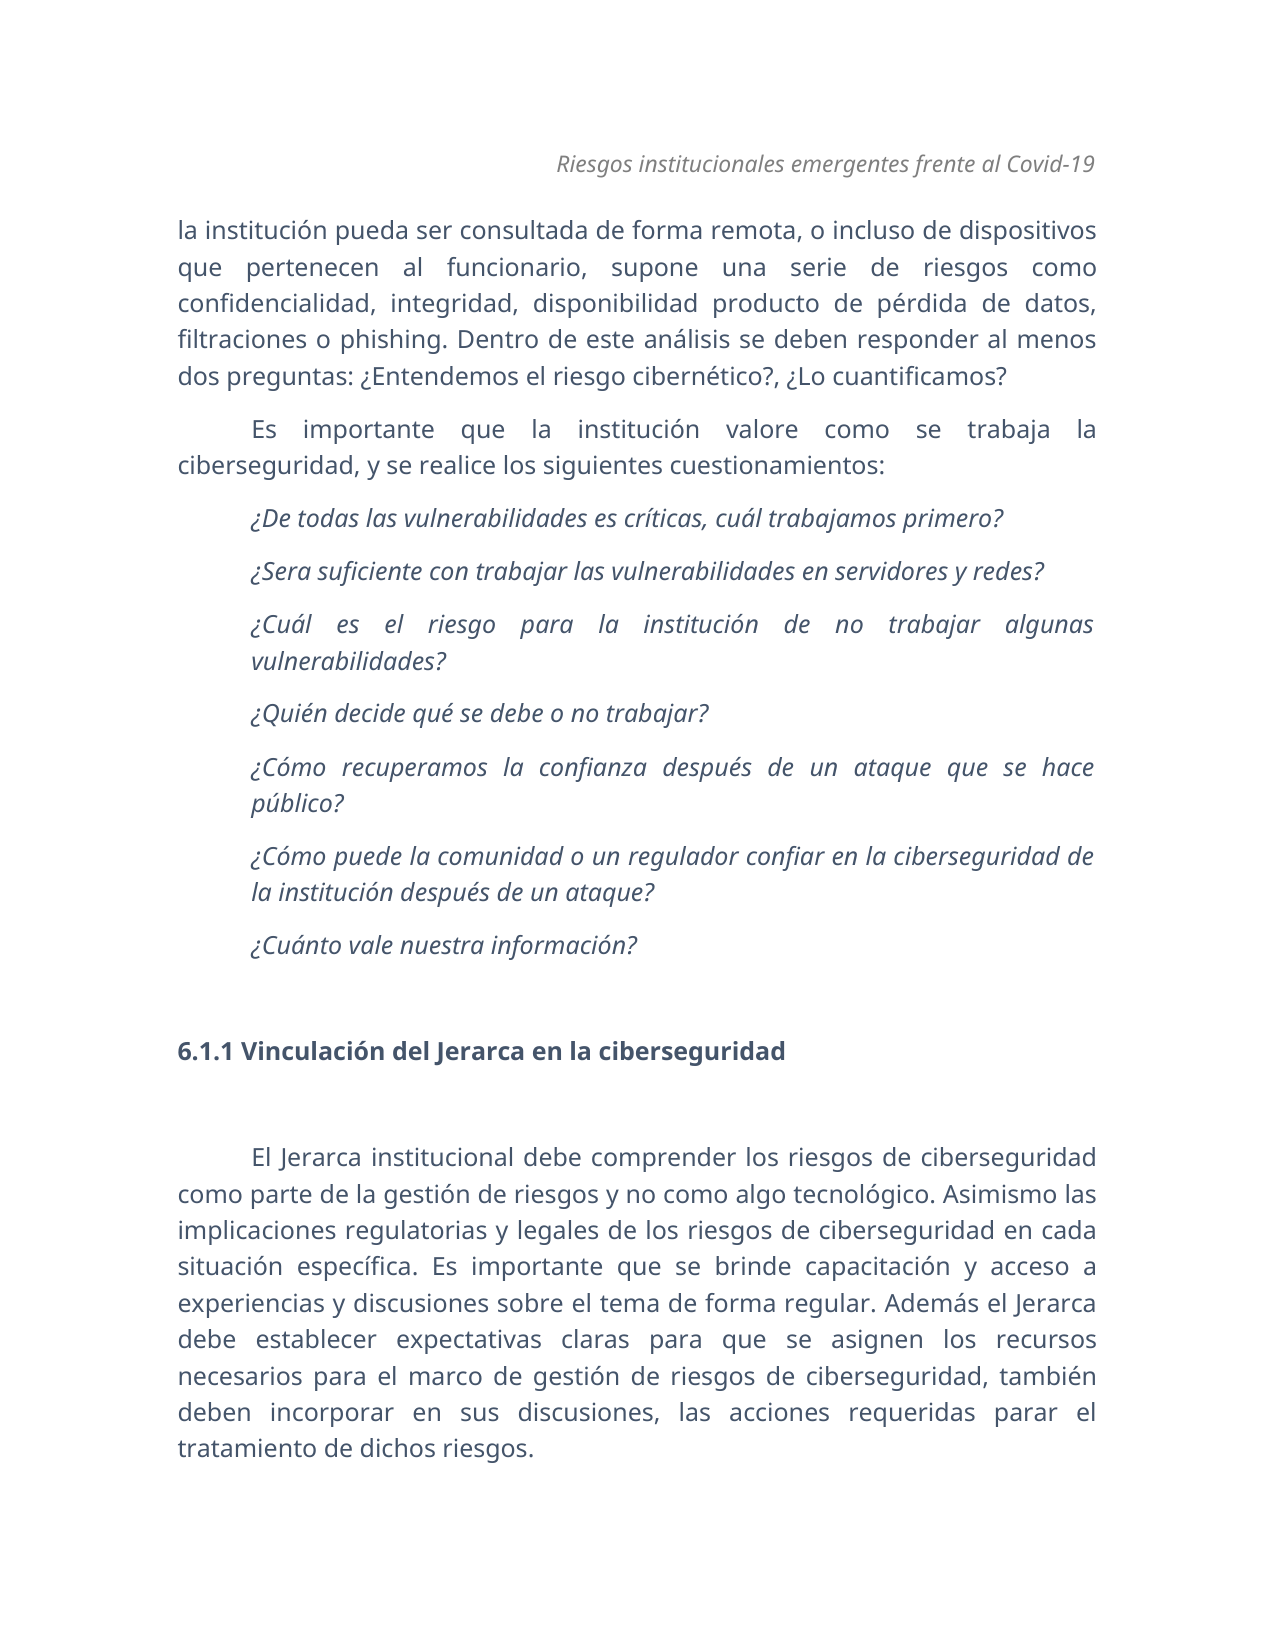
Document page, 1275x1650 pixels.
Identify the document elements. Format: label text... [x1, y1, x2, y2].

text 6.1.1 Vinculación del Jerarca en la ciberseguridad [177, 1034, 1098, 1068]
text ¿Cómo puede la comunidad o un regulador confiar en la ciberseguridad de la institución después de un ataque? [251, 838, 1098, 909]
text ¿Quién decide qué se debe o no trabajar? [177, 696, 1098, 730]
text ¿Cuál es el riesgo para la institución de no trabajar algunas vulnerabilidades? [251, 607, 1098, 677]
text Es importante que la institución valore como se trabaja la ciberseguridad, y se realice los siguientes cuestionamientos: [177, 411, 1098, 482]
text ¿Cuánto vale nuestra información? [251, 928, 1098, 962]
text la institución pueda ser consultada de forma remota, o incluso de dispositivos que pertenecen al funcionario, supone una serie de riesgos como confidencialidad, integridad, disponibilidad producto de pérdida de datos, filtraciones o phishing. Dentro de este análisis se deben responder al menos dos preguntas: ¿Entendemos el riesgo cibernético?, ¿Lo cuantificamos? [177, 213, 1098, 392]
text ¿De todas las vulnerabilidades es críticas, cuál trabajamos primero? [177, 501, 1098, 535]
text ¿Cómo recuperamos la confianza después de un ataque que se hace público? [251, 749, 1098, 819]
text ¿Sera suficiente con trabajar las vulnerabilidades en servidores y redes? [177, 554, 1098, 588]
text El Jerarca institucional debe comprender los riesgos de ciberseguridad como parte de la gestión de riesgos y no como algo tecnológico. Asimismo las implicaciones regulatorias y legales de los riesgos de ciberseguridad en cada situación específica. Es importante que se brinde capacitación y acceso a experiencias y discusiones sobre el tema de forma regular. Además el Jerarca debe establecer expectativas claras para que se asignen los recursos necesarios para el marco de gestión de riesgos de ciberseguridad, también deben incorporar en sus discusiones, las acciones requeridas parar el tratamiento de dichos riesgos. [177, 1140, 1098, 1465]
